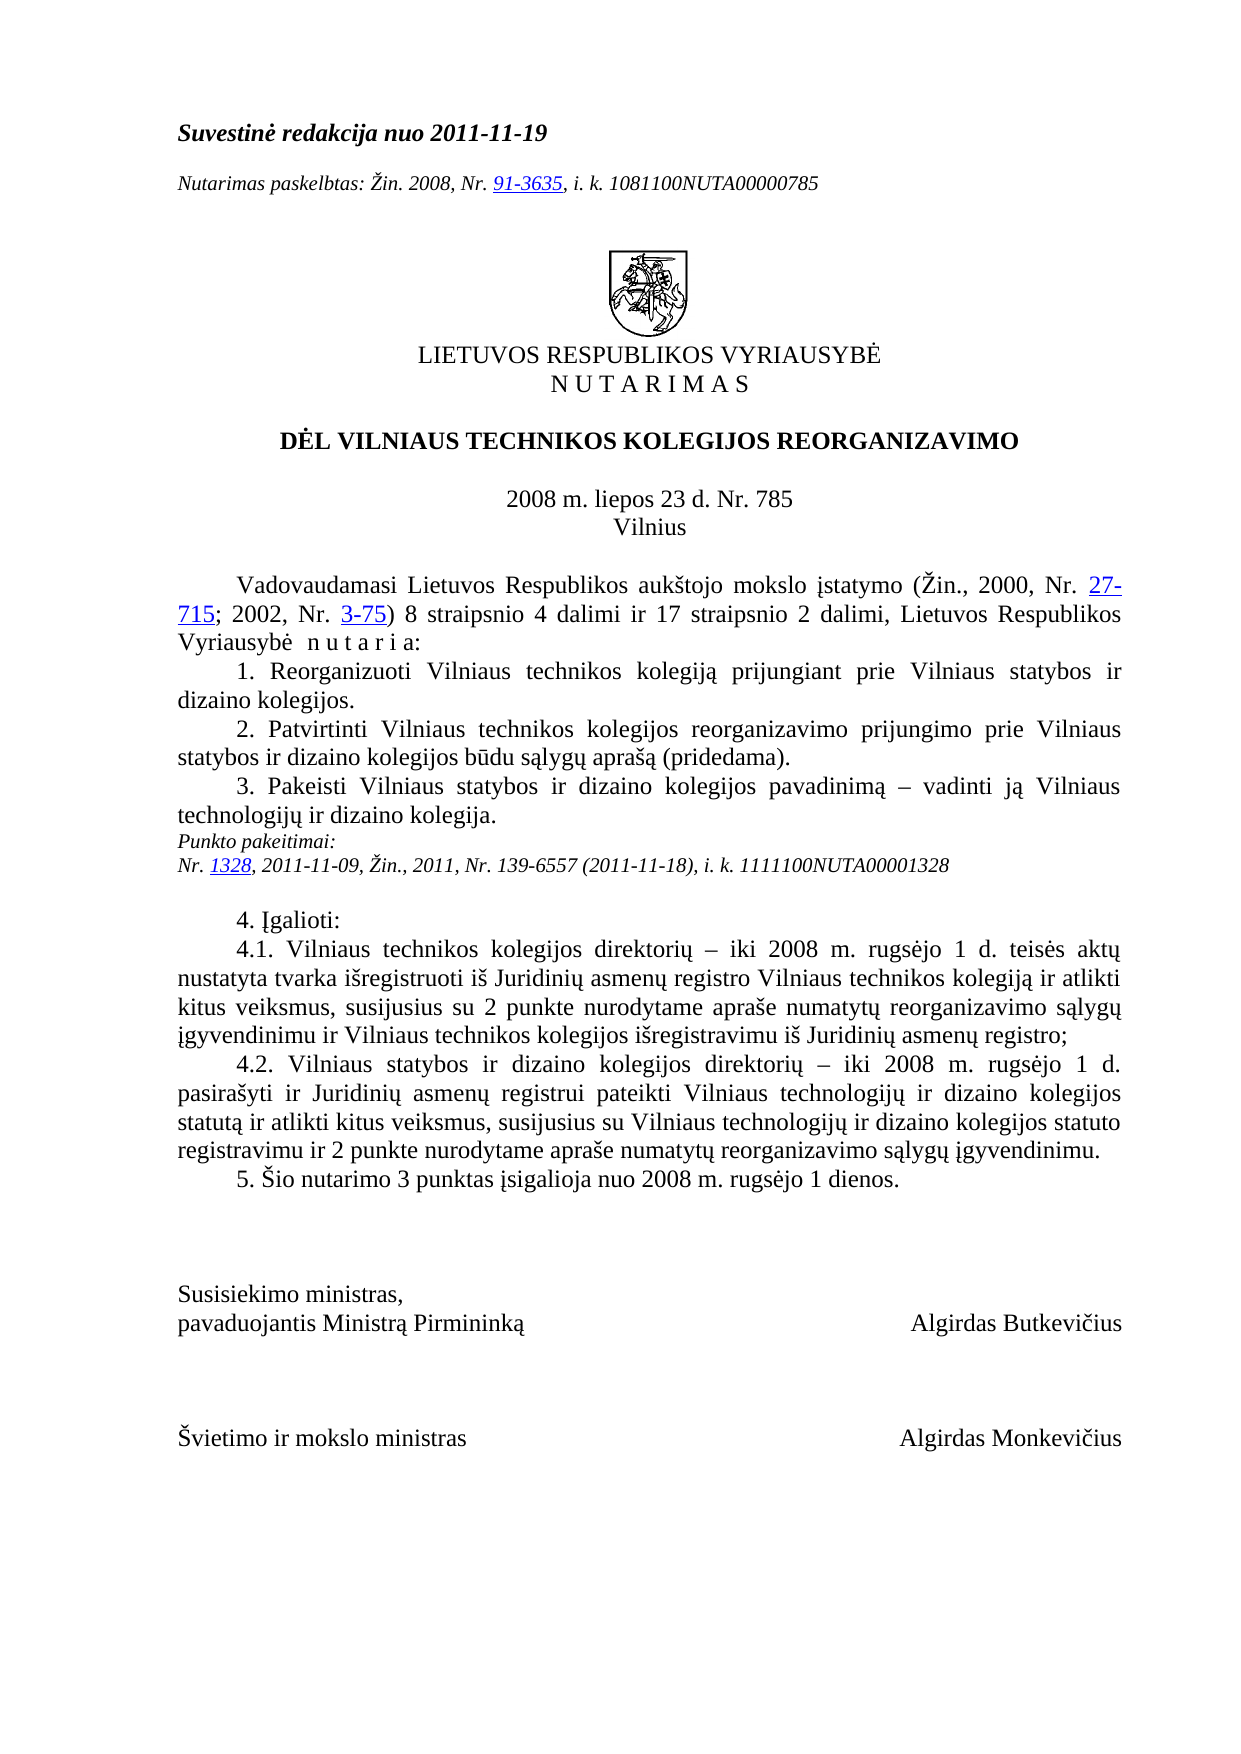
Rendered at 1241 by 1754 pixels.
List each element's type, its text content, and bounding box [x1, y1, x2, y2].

text Vadovaudamasi Lietuvos Respublikos aukštojo mokslo įstatymo (Žin., 2000, Nr. 27-715; 2002, Nr. 3-75) 8 straipsnio 4 dalimi ir 17 straipsnio 2 dalimi, Lietuvos Respublikos Vyriausybė nutaria: [177, 570, 1122, 656]
text Lietuvos Respublikos Vyriausybė [177, 340, 1122, 369]
text Suvestinė redakcija nuo 2011-11-19 [177, 118, 1122, 147]
text 2. Patvirtinti Vilniaus technikos kolegijos reorganizavimo prijungimo prie Vilniaus statybos ir dizaino kolegijos būdu sąlygų aprašą (pridedama). [177, 714, 1122, 771]
text Punkto pakeitimai: [177, 829, 1122, 853]
text 4. Įgalioti: [177, 906, 1122, 934]
text Nutarimas paskelbtas: Žin. 2008, Nr. 91-3635, i. k. 1081100NUTA00000785 [177, 171, 1122, 195]
text 5. Šio nutarimo 3 punktas įsigalioja nuo 2008 m. rugsėjo 1 dienos. [177, 1164, 1122, 1193]
text Nr. 1328, 2011-11-09, Žin., 2011, Nr. 139-6557 (2011-11-18), i. k. 1111100NUTA00001328 [177, 853, 1122, 877]
text 2008 m. liepos 23 d. Nr. 785 [177, 484, 1122, 512]
text 4.1. Vilniaus technikos kolegijos direktorių – iki 2008 m. rugsėjo 1 d. teisės aktų nustatyta tvarka išregistruoti iš Juridinių asmenų registro Vilniaus technikos kolegiją ir atlikti kitus veiksmus, susijusius su 2 punkte nurodytame apraše numatytų reorganizavimo sąlygų įgyvendinimu ir Vilniaus technikos kolegijos išregistravimu iš Juridinių asmenų registro; [177, 934, 1122, 1049]
text NUTARIMAS [177, 369, 1122, 397]
text 3. Pakeisti Vilniaus statybos ir dizaino kolegijos pavadinimą – vadinti ją Vilniaus technologijų ir dizaino kolegija. [177, 771, 1122, 829]
text 1. Reorganizuoti Vilniaus technikos kolegiją prijungiant prie Vilniaus statybos ir dizaino kolegijos. [177, 656, 1122, 714]
text Švietimo ir mokslo ministras Algirdas Monkevičius [177, 1423, 1122, 1452]
text Susisiekimo ministras, [177, 1279, 1122, 1308]
text pavaduojantis Ministrą Pirmininką Algirdas Butkevičius [177, 1308, 1122, 1337]
text Vilnius [177, 512, 1122, 541]
text 4.2. Vilniaus statybos ir dizaino kolegijos direktorių – iki 2008 m. rugsėjo 1 d. pasirašyti ir Juridinių asmenų registrui pateikti Vilniaus technologijų ir dizaino kolegijos statutą ir atlikti kitus veiksmus, susijusius su Vilniaus technologijų ir dizaino kolegijos statuto registravimu ir 2 punkte nurodytame apraše numatytų reorganizavimo sąlygų įgyvendinimu. [177, 1049, 1122, 1164]
text DĖL VILNIAUS TECHNIKOS KOLEGIJOS REORGANIZAVIMO [177, 426, 1122, 455]
